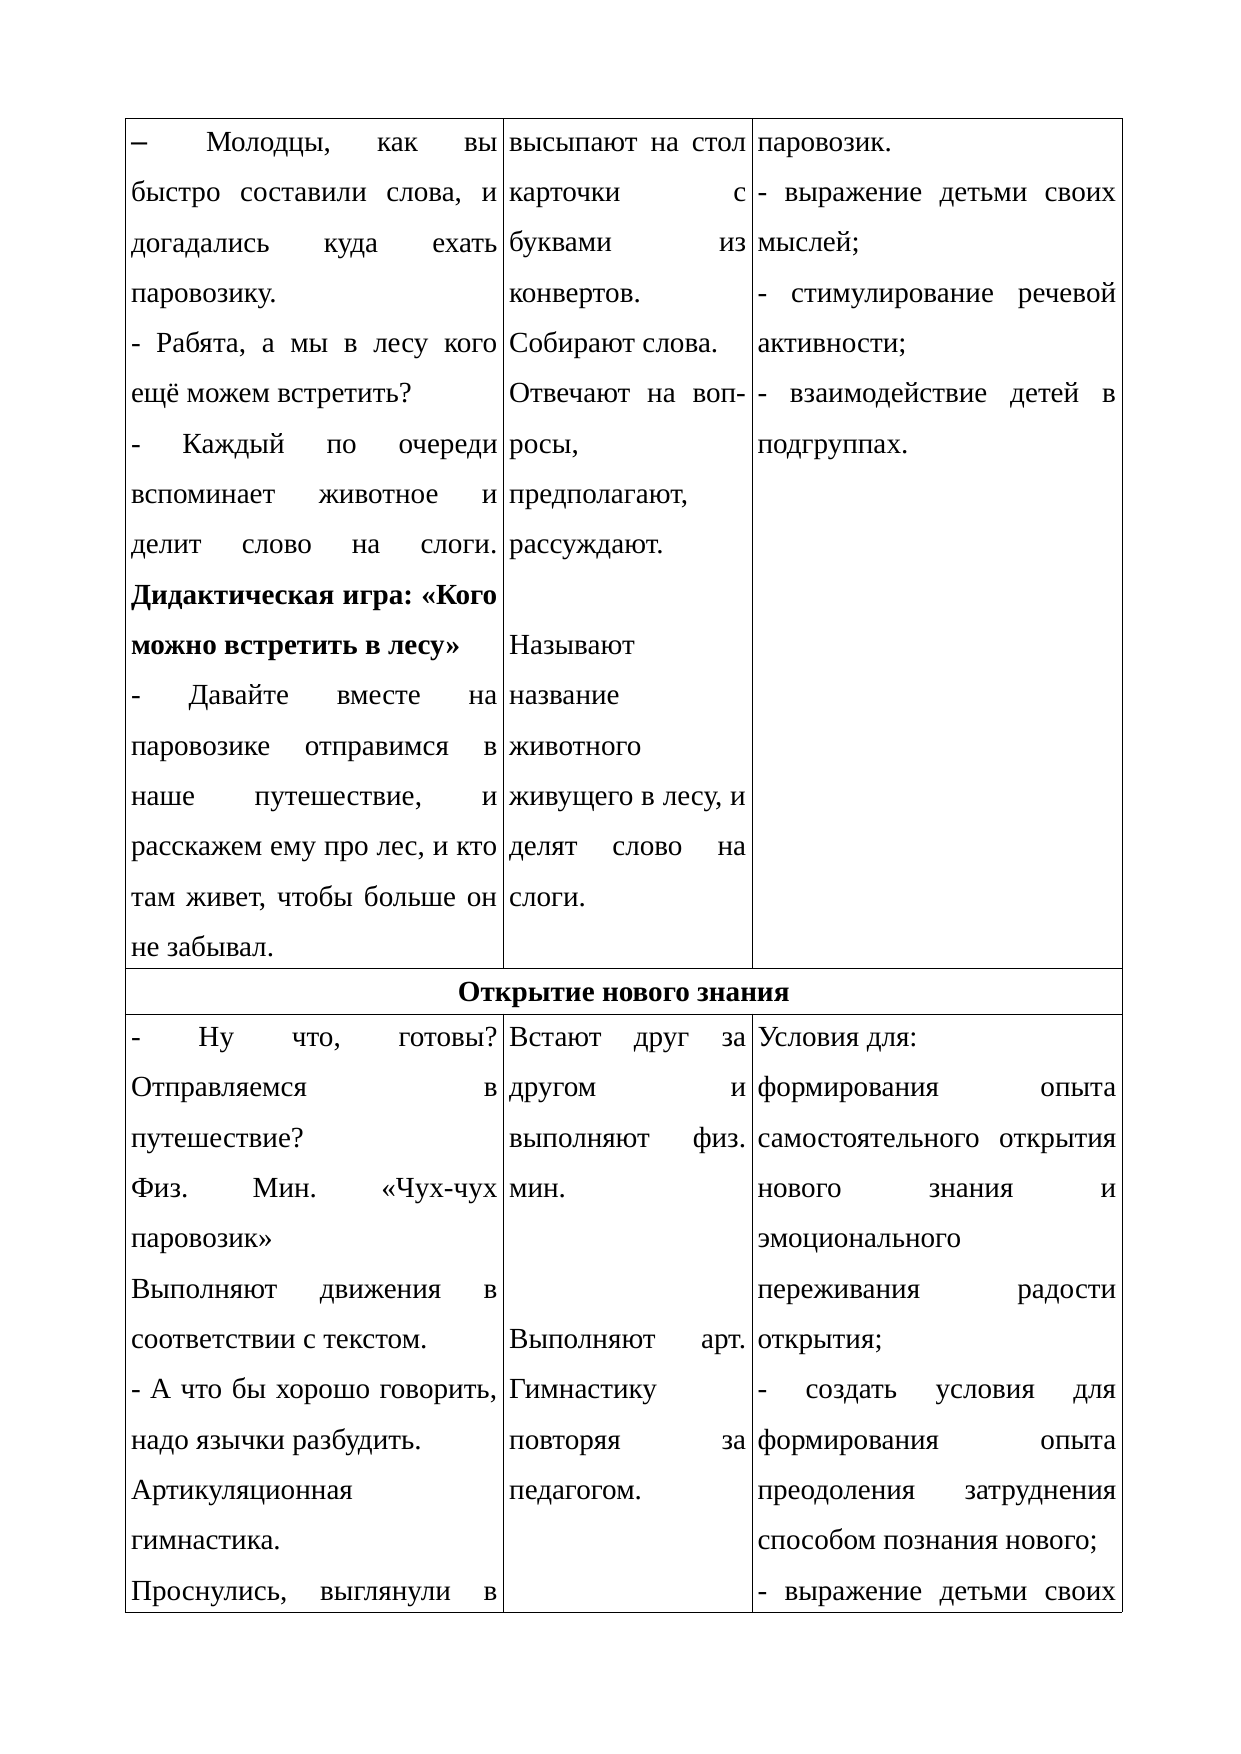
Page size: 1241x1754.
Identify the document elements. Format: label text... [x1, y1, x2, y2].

table_cell - Ну что, готовы? Отправляемся в путешествие? Физ. Мин. «Чух-чух паровозик» Выполняют движения в соответствии с текстом. - А что бы хорошо говорить, надо язычки разбудить. Артикуляционная гимнастика. Проснулись, выглянули в [126, 1015, 503, 1612]
table_cell Встают друг за другом и выполняют физ. мин. Выполняют арт. Гимнастику повторяя за педагогом. [504, 1015, 752, 1612]
table_cell - Вы нашли подсказку? Давайте посмотрим, что в конверте? - Что бы это могло значить слова лиса, волк, белка, кабан. Кто это? Молодцы, как вы быстро составили слова, и догадались куда ехать паровозику. - Рабята, а мы в лесу кого ещё можем встретить? - Каждый по очереди вспоминает животное и делит слово на слоги. Дидактическая игра: «Кого можно встретить в лесу» - Давайте вместе на паровозике отправимся в наше путешествие, и расскажем ему про лес, и кто там живет, чтобы больше он не забывал. [126, 119, 503, 968]
table_cell паровозик. - выражение детьми своих мыслей; - стимулирование речевой активности; - взаимодействие детей в подгруппах. [753, 119, 1122, 968]
table_cell Условия для: формирования опыта самостоятельного открытия нового знания и эмоционального переживания радости открытия; - создать условия для формирования опыта преодоления затруднения способом познания нового; - выражение детьми своих [753, 1015, 1122, 1612]
table_cell высыпают на стол карточки с буквами из конвертов. Собирают слова. Отвечают на воп-росы, предполагают, рассуждают. Называют название животного живущего в лесу, и делят слово на слоги. [504, 119, 752, 968]
table_cell Открытие нового знания [126, 969, 1122, 1013]
